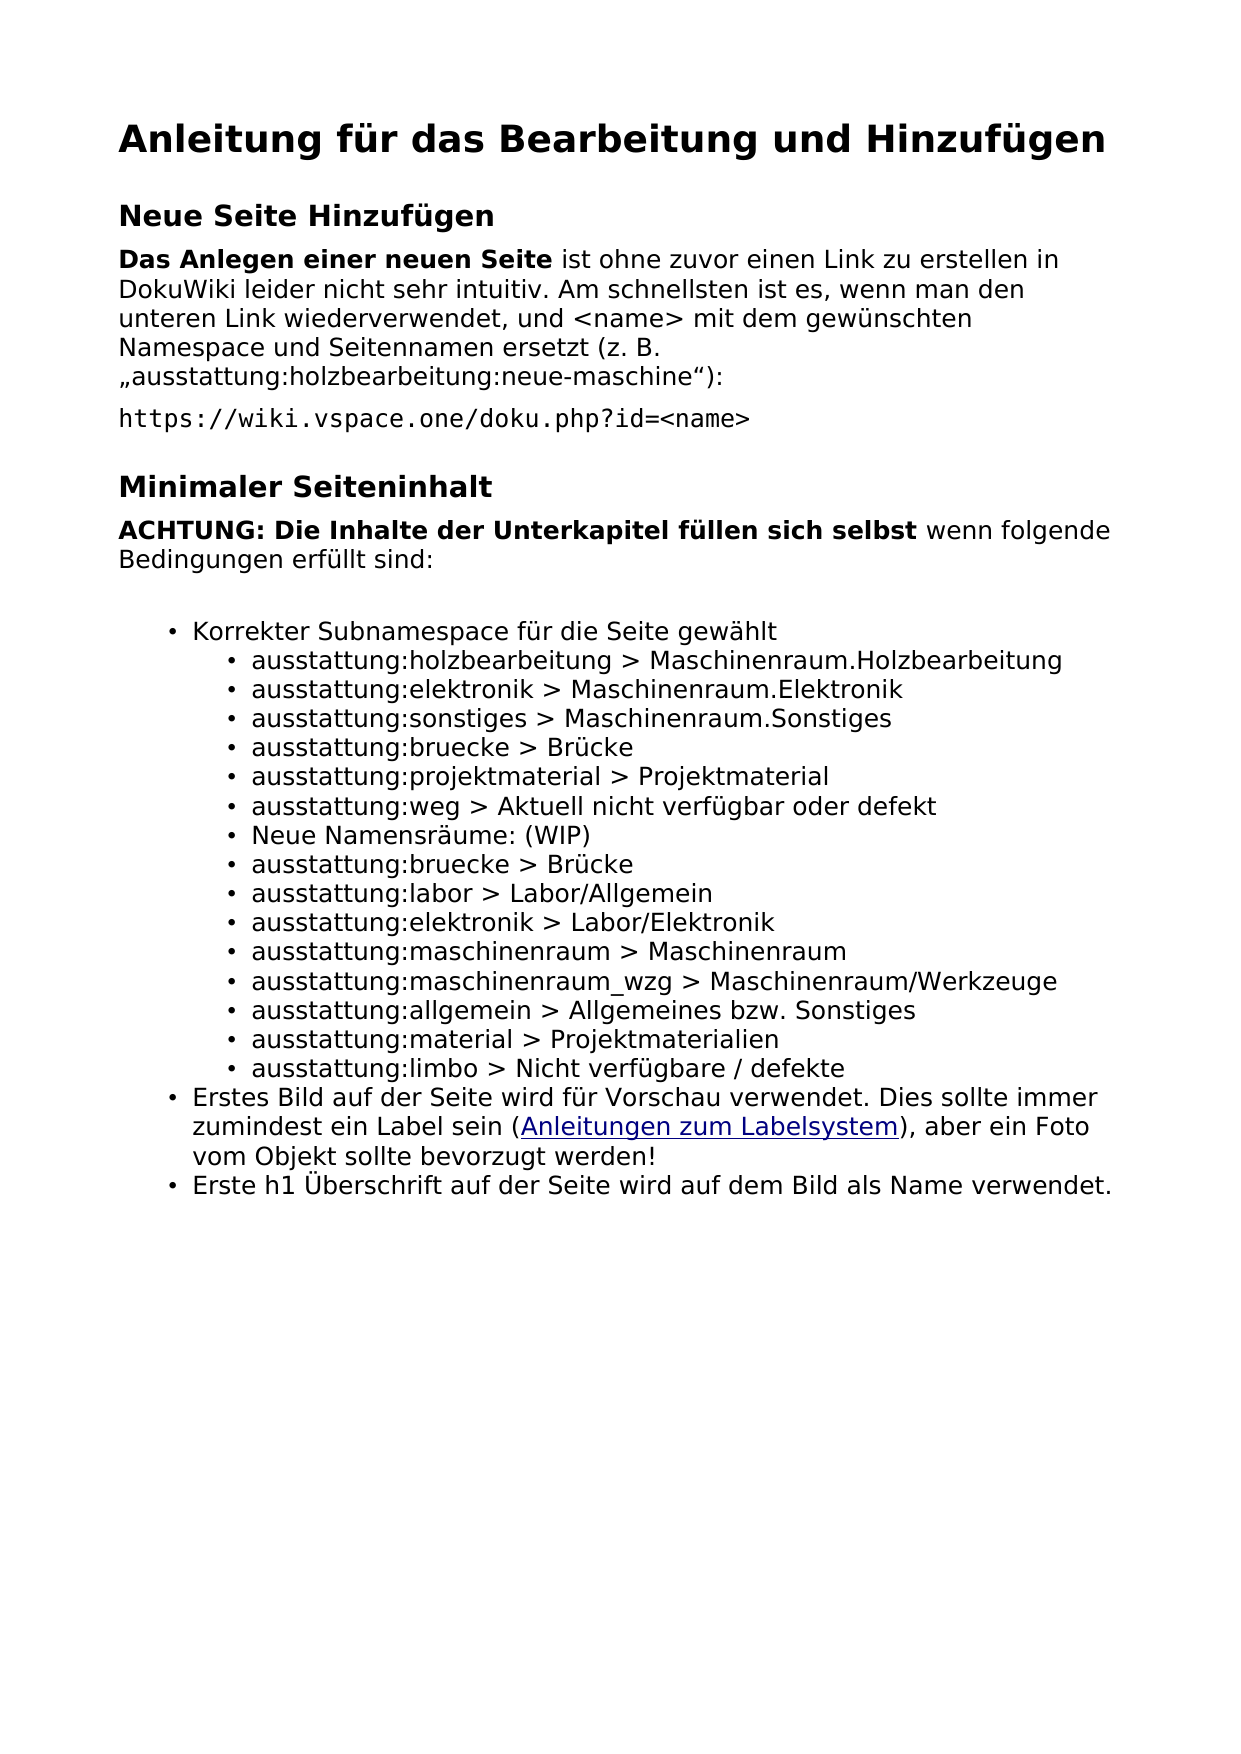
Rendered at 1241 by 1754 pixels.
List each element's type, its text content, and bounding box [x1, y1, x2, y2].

subtitle Neue Seite Hinzufügen [118, 199, 1122, 233]
list ausstattung:maschinenraum_wzg > Maschinenraum/Werkzeuge [236, 967, 1122, 996]
list ausstattung:bruecke > Brücke [236, 733, 1122, 763]
text ACHTUNG: Die Inhalte der Unterkapitel füllen sich selbst wenn folgende Bedingungen erfüllt sind: [118, 516, 1122, 575]
subtitle Anleitung für das Bearbeitung und Hinzufügen [118, 118, 1122, 162]
list ausstattung:maschinenraum > Maschinenraum [236, 938, 1122, 967]
list ausstattung:labor > Labor/Allgemein [236, 879, 1122, 908]
list ausstattung:projektmaterial > Projektmaterial [236, 763, 1122, 792]
list Neue Namensräume: (WIP) [236, 821, 1122, 850]
list Korrekter Subnamespace für die Seite gewählt [177, 617, 1122, 646]
text Das Anlegen einer neuen Seite ist ohne zuvor einen Link zu erstellen in DokuWiki leider nicht sehr intuitiv. Am schnellsten ist es, wenn man den unteren Link wiederverwendet, und <name> mit dem gewünschten Namespace und Seitennamen ersetzt (z. B. „ausstattung:holzbearbeitung:neue-maschine“): [118, 246, 1122, 392]
list ausstattung:elektronik > Maschinenraum.Elektronik [236, 675, 1122, 704]
list ausstattung:material > Projektmaterialien [236, 1025, 1122, 1054]
list ausstattung:elektronik > Labor/Elektronik [236, 908, 1122, 938]
list ausstattung:sonstiges > Maschinenraum.Sonstiges [236, 704, 1122, 733]
list ausstattung:weg > Aktuell nicht verfügbar oder defekt [236, 792, 1122, 821]
list ausstattung:holzbearbeitung > Maschinenraum.Holzbearbeitung [236, 646, 1122, 675]
list Erste h1 Überschrift auf der Seite wird auf dem Bild als Name verwendet. [177, 1171, 1122, 1200]
text https://wiki.vspace.one/doku.php?id=<name> [118, 404, 1122, 433]
list ausstattung:limbo > Nicht verfügbare / defekte [236, 1054, 1122, 1083]
list Erstes Bild auf der Seite wird für Vorschau verwendet. Dies sollte immer zumindest ein Label sein (Anleitungen zum Labelsystem), aber ein Foto vom Objekt sollte bevorzugt werden! [177, 1083, 1122, 1171]
list ausstattung:allgemein > Allgemeines bzw. Sonstiges [236, 996, 1122, 1025]
list ausstattung:bruecke > Brücke [236, 850, 1122, 879]
subtitle Minimaler Seiteninhalt [118, 470, 1122, 504]
